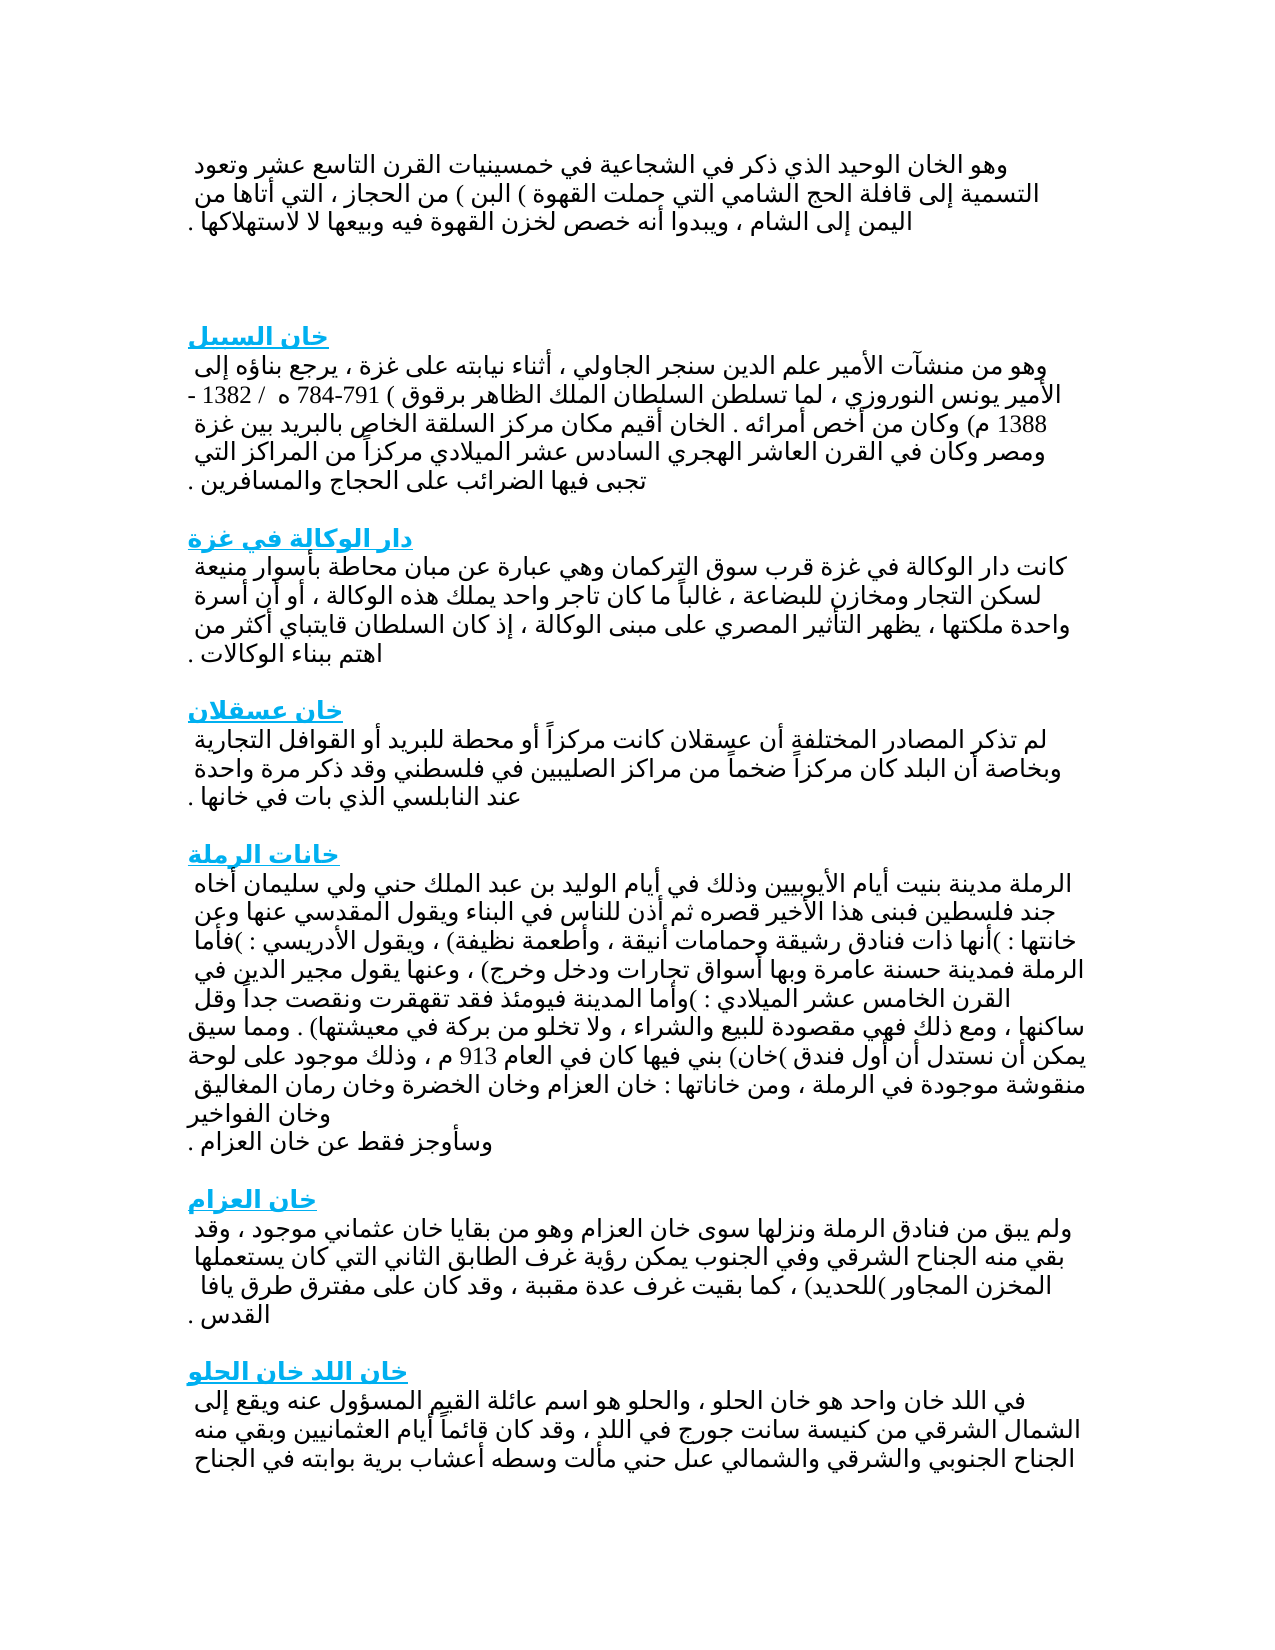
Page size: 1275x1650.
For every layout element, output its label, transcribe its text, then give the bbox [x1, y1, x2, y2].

text خان السبيل [187, 322, 1087, 351]
text دار الوكالة في غزة [187, 524, 1087, 552]
text ولم يبق من فنادق الرملة ونزلها سوى خان العزام وهو من بقايا خان عثماني موجود ، وقد بقي منه الجناح الشرقي وفي الجنوب يمكن رؤية غرف الطابق الثاني التي كان يستعملها المخزن المجاور )للحديد) ، كما بقيت غرف عدة مقببة ، وقد كان على مفترق طرق يافا القدس . [187, 1214, 1087, 1329]
text في اللد خان واحد هو خان الحلو ، والحلو هو اسم عائلة القيم المسؤول عنه ويقع إلى الشمال الشرقي من كنيسة سانت جورج في اللد ، وقد كان قائماً أيام العثمانيين وبقي منه الجناح الجنوبي والشرقي والشمالي عىل حني مألت وسطه أعشاب برية بوابته في الجناح الجنوبي والخان من طابقني في قسم منه وهو في الجهة الجنوبية . أما أطوال الخان فهي ) 38.5 م) من الشرق إلى الغرب و) 23 م) من الشمال إلى الجنوب ، وهناك سبع غرف في صف من [187, 1386, 1087, 1472]
text وسأوجز فقط عن خان العزام . [187, 1127, 1087, 1156]
text لم تذكر المصادر المختلفة أن عسقلان كانت مركزاً أو محطة للبريد أو القوافل التجارية وبخاصة أن البلد كان مركزاً ضخماً من مراكز الصليبين في فلسطني وقد ذكر مرة واحدة عند النابلسي الذي بات في خانها . [187, 725, 1087, 811]
text خانات الرملة [187, 840, 1087, 869]
text خان العزام [187, 1185, 1087, 1214]
text كانت دار الوكالة في غزة قرب سوق التركمان وهي عبارة عن مبان محاطة بأسوار منيعة لسكن التجار ومخازن للبضاعة ، غالباً ما كان تاجر واحد يملك هذه الوكالة ، أو أن أسرة واحدة ملكتها ، يظهر التأثير المصري على مبنى الوكالة ، إذ كان السلطان قايتباي أكثر من اهتم ببناء الوكالات . [187, 552, 1087, 667]
text وهو الخان الوحيد الذي ذكر في الشجاعية في خمسينيات القرن التاسع عشر وتعود التسمية إلى قافلة الحج الشامي التي حملت القهوة ) البن ) من الحجاز ، التي أتاها من اليمن إلى الشام ، ويبدوا أنه خصص لخزن القهوة فيه وبيعها لا لاستهلاكها . [187, 150, 1087, 236]
text خان عسقلان [187, 696, 1087, 725]
text الرملة مدينة بنيت أيام الأيوبيين وذلك في أيام الوليد بن عبد الملك حني ولي سليمان أخاه جند فلسطين فبنى هذا الأخير قصره ثم أذن للناس في البناء ويقول المقدسي عنها وعن خانتها : )أنها ذات فنادق رشيقة وحمامات أنيقة ، وأطعمة نظيفة) ، ويقول الأدريسي : )فأما الرملة فمدينة حسنة عامرة وبها أسواق تجارات ودخل وخرج) ، وعنها يقول مجير الدين في القرن الخامس عشر الميلادي : )وأما المدينة فيومئذ فقد تقهقرت ونقصت جداً وقل ساكنها ، ومع ذلك فهي مقصودة للبيع والشراء ، ولا تخلو من بركة في معيشتها) . ومما سيق يمكن أن نستدل أن أول فندق )خان) بني فيها كان في العام 913 م ، وذلك موجود على لوحة منقوشة موجودة في الرملة ، ومن خاناتها : خان العزام وخان الخضرة وخان رمان المغاليق وخان الفواخير [187, 869, 1087, 1127]
text خان اللد خان الحلو [187, 1357, 1087, 1386]
text وهو من منشآت الأمير علم الدين سنجر الجاولي ، أثناء نيابته على غزة ، يرجع بناؤه إلى الأمير يونس النوروزي ، لما تسلطن السلطان الملك الظاهر برقوق ) 791-784 ه / 1382 - 1388 م) وكان من أخص أمرائه . الخان أقيم مكان مركز السلقة الخاص بالبريد بين غزة ومصر وكان في القرن العاشر الهجري السادس عشر الميلادي مركزاً من المراكز التي تجبى فيها الضرائب على الحجاج والمسافرين . [187, 351, 1087, 495]
